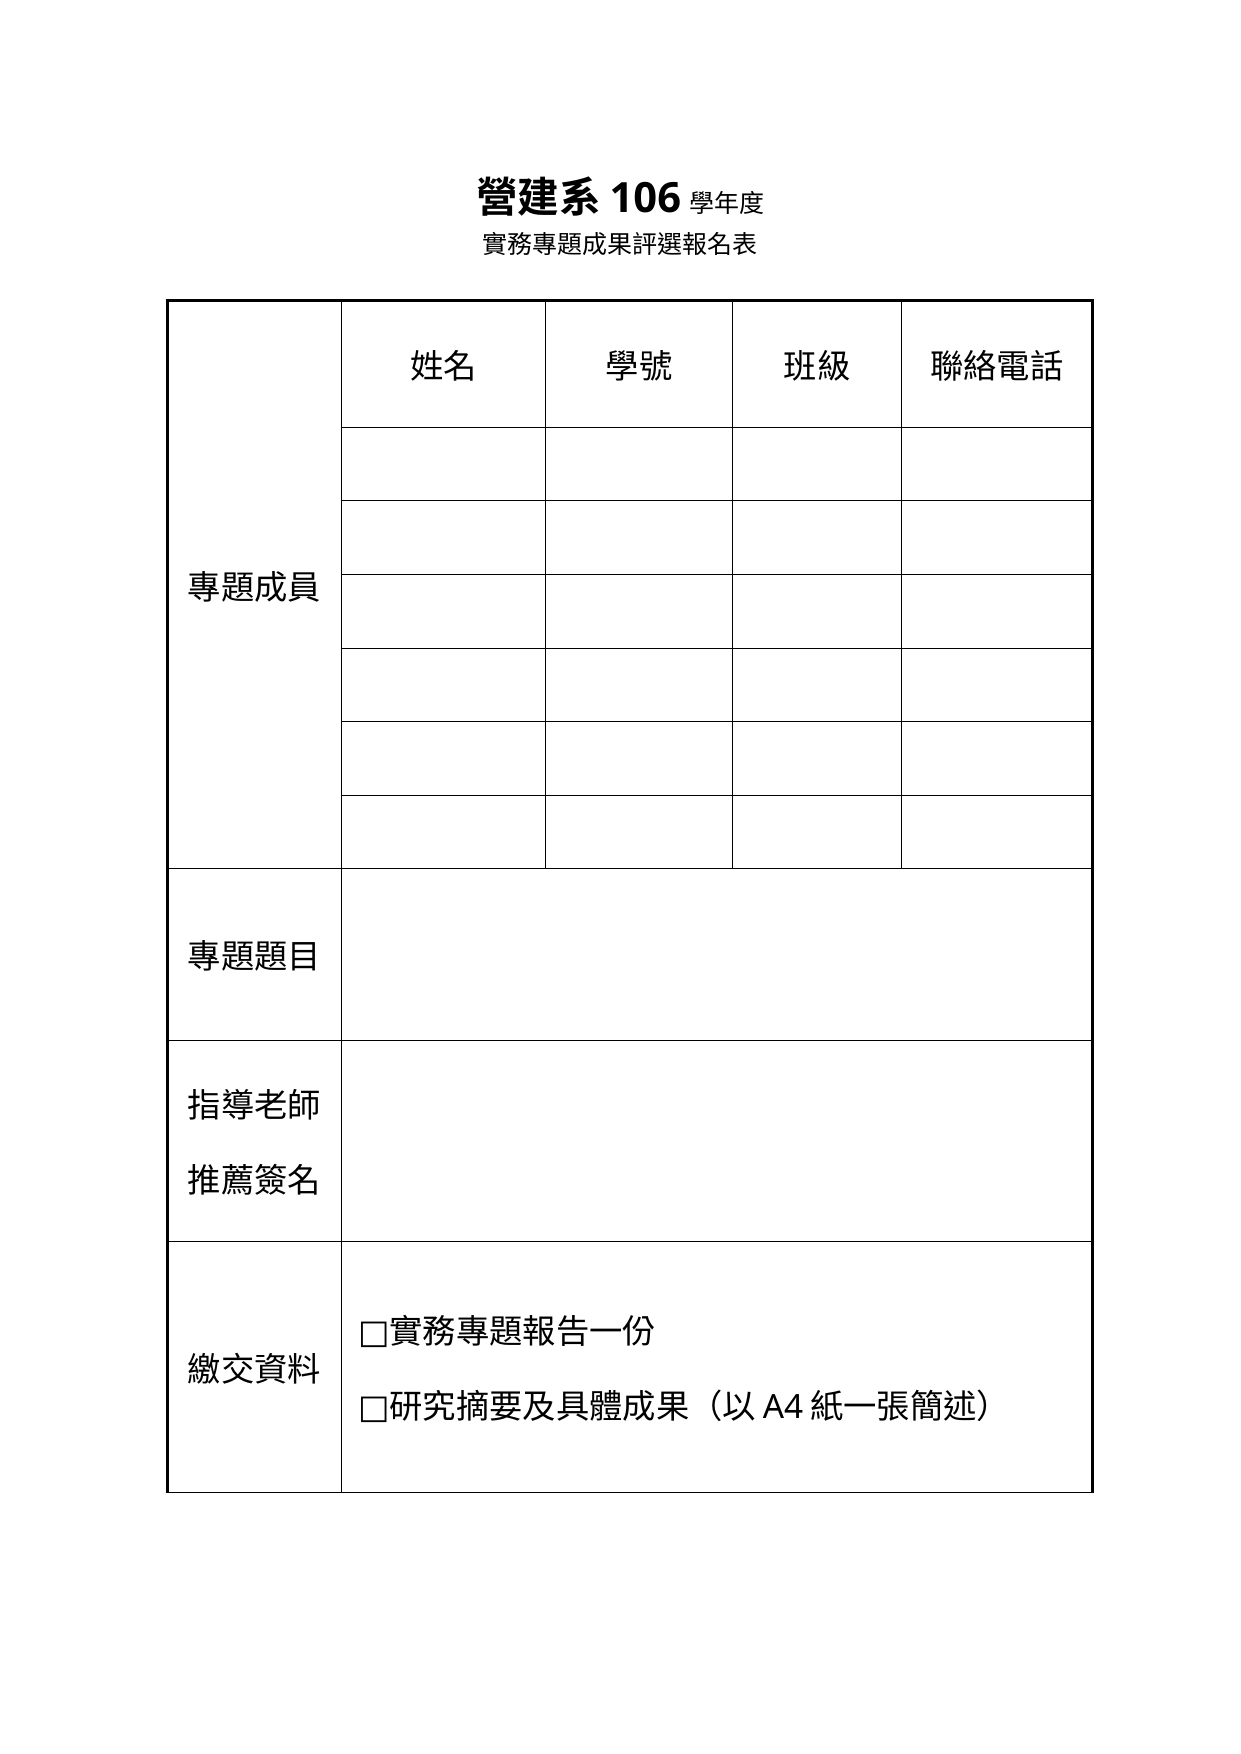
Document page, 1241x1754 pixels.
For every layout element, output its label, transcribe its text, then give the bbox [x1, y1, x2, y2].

text 營建系106學年度 實務專題成果評選報名表 [187, 164, 1053, 261]
table_cell [546, 501, 732, 574]
table_cell [733, 796, 901, 868]
table_cell [902, 796, 1091, 868]
table_header 學號 [546, 302, 732, 427]
table_header 專題成員 [169, 302, 341, 868]
table_header 班級 [733, 302, 901, 427]
table_cell [546, 575, 732, 647]
table_cell □實務專題報告一份 □研究摘要及具體成果（以A4紙一張簡述） [342, 1242, 1091, 1492]
table_cell [342, 501, 545, 574]
table_cell 專題題目 [169, 869, 341, 1039]
table_cell [733, 649, 901, 721]
table_cell [342, 575, 545, 647]
table_cell [733, 575, 901, 647]
table_cell [546, 796, 732, 868]
table_cell 指導老師 推薦簽名 [169, 1041, 341, 1241]
table_header 姓名 [342, 302, 545, 427]
table_cell [902, 575, 1091, 647]
table_cell [733, 501, 901, 574]
table_cell [342, 722, 545, 794]
table_cell [342, 649, 545, 721]
table_cell [342, 1041, 1091, 1241]
table_cell [902, 501, 1091, 574]
table_cell [546, 428, 732, 500]
table_cell [546, 722, 732, 794]
table_cell 繳交資料 [169, 1242, 341, 1492]
table_cell [902, 649, 1091, 721]
table_header 聯絡電話 [902, 302, 1091, 427]
table_cell [342, 796, 545, 868]
table_cell [342, 869, 1091, 1039]
table_cell [733, 428, 901, 500]
table_cell [902, 722, 1091, 794]
table_cell [342, 428, 545, 500]
table_cell [733, 722, 901, 794]
table_cell [546, 649, 732, 721]
table_cell [902, 428, 1091, 500]
